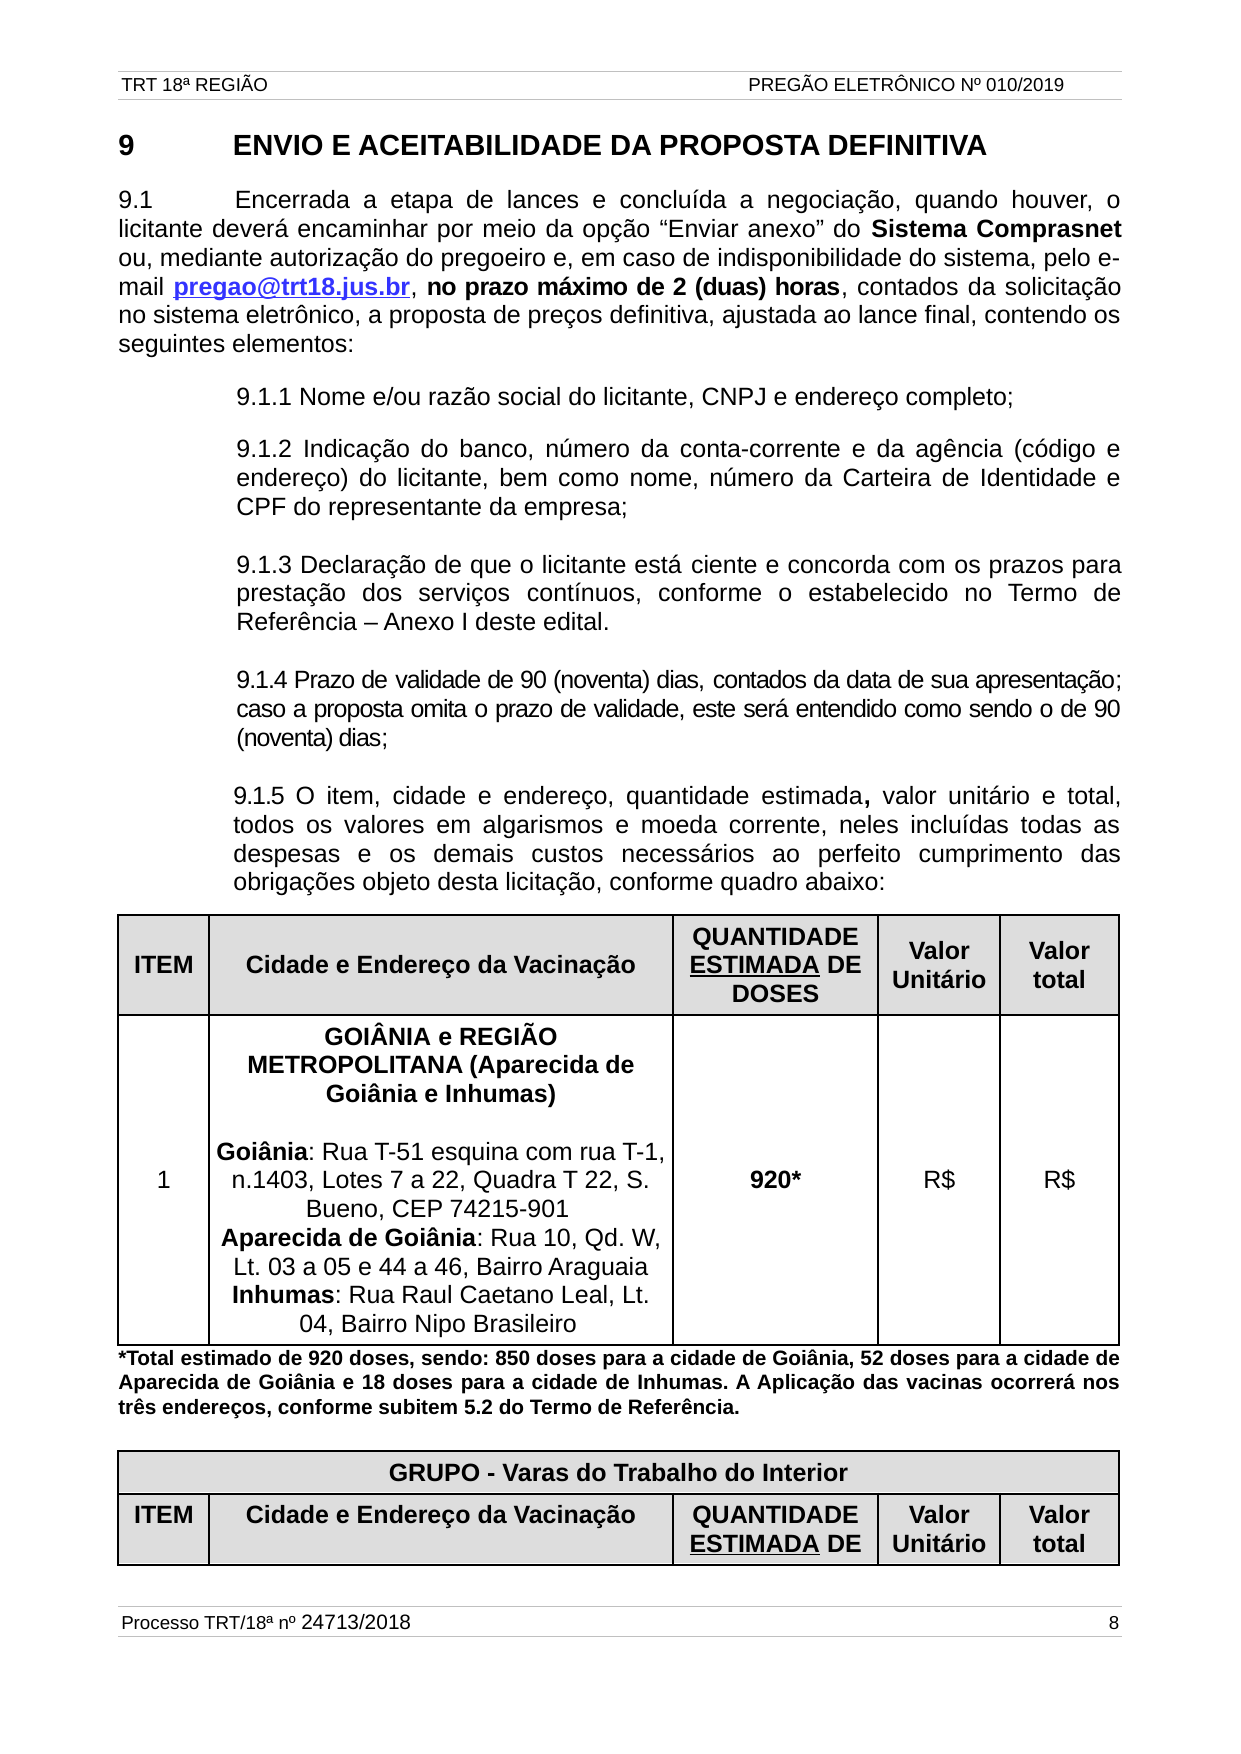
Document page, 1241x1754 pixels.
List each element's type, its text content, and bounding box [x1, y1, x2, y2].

table_cell Cidade e Endereço da Vacinação [210, 1495, 672, 1563]
table_header Valor total [1001, 916, 1118, 1014]
table_header ITEM [119, 916, 208, 1014]
table_cell Valor total [1001, 1495, 1118, 1563]
table_header Valor Unitário [879, 916, 999, 1014]
text 9 ENVIO E ACEITABILIDADE DA PROPOSTA DEFINITIVA [118, 128, 1122, 162]
table_cell R$ [1001, 1016, 1118, 1343]
table_cell Valor Unitário [879, 1495, 999, 1563]
list 9.1.4 Prazo de validade de 90 (noventa) dias, contados da data de sua apresentação; caso a proposta omita o prazo de validade, este será entendido como sendo o de 90 (noventa) dias; [236, 665, 1122, 752]
text 9.1 Encerrada a etapa de lances e concluída a negociação, quando houver, o licitante deverá encaminhar por meio da opção “Enviar anexo” do Sistema Comprasnet ou, mediante autorização do pregoeiro e, em caso de indisponibilidade do sistema, pelo e-mail pregao@trt18.jus.br, no prazo máximo de 2 (duas) horas, contados da solicitação no sistema eletrônico, a proposta de preços definitiva, ajustada ao lance final, contendo os seguintes elementos: [118, 185, 1122, 358]
table_cell ITEM [119, 1495, 208, 1563]
table_cell QUANTIDADE ESTIMADA DE [674, 1495, 877, 1563]
list 9.1.2 Indicação do banco, número da conta-corrente e da agência (código e endereço) do licitante, bem como nome, número da Carteira de Identidade e CPF do representante da empresa; [236, 434, 1122, 520]
table_header QUANTIDADE ESTIMADA DE DOSES [674, 916, 877, 1014]
table_cell R$ [879, 1016, 999, 1343]
text 9.1.1 Nome e/ou razão social do licitante, CNPJ e endereço completo; [236, 382, 1122, 410]
text 9.1.5 O item, cidade e endereço, quantidade estimada, valor unitário e total, todos os valores em algarismos e moeda corrente, neles incluídas todas as despesas e os demais custos necessários ao perfeito cumprimento das obrigações objeto desta licitação, conforme quadro abaixo: [233, 781, 1122, 896]
table_cell 1 [119, 1016, 208, 1343]
table_header Cidade e Endereço da Vacinação [210, 916, 672, 1014]
table_cell 920* [674, 1016, 877, 1343]
text *Total estimado de 920 doses, sendo: 850 doses para a cidade de Goiânia, 52 doses para a cidade de Aparecida de Goiânia e 18 doses para a cidade de Inhumas. A Aplicação das vacinas ocorrerá nos três endereços, conforme subitem 5.2 do Termo de Referência. [118, 1346, 1122, 1422]
table_cell GOIÂNIA e REGIÃO METROPOLITANA (Aparecida de Goiânia e Inhumas) Goiânia: Rua T-51 esquina com rua T-1, n.1403, Lotes 7 a 22, Quadra T 22, S. Bueno, CEP 74215-901 Aparecida de Goiânia: Rua 10, Qd. W, Lt. 03 a 05 e 44 a 46, Bairro Araguaia Inhumas: Rua Raul Caetano Leal, Lt. 04, Bairro Nipo Brasileiro [210, 1016, 672, 1343]
list 9.1.3 Declaração de que o licitante está ciente e concorda com os prazos para prestação dos serviços contínuos, conforme o estabelecido no Termo de Referência – Anexo I deste edital. [236, 550, 1122, 636]
table_header GRUPO - Varas do Trabalho do Interior [119, 1452, 1118, 1492]
